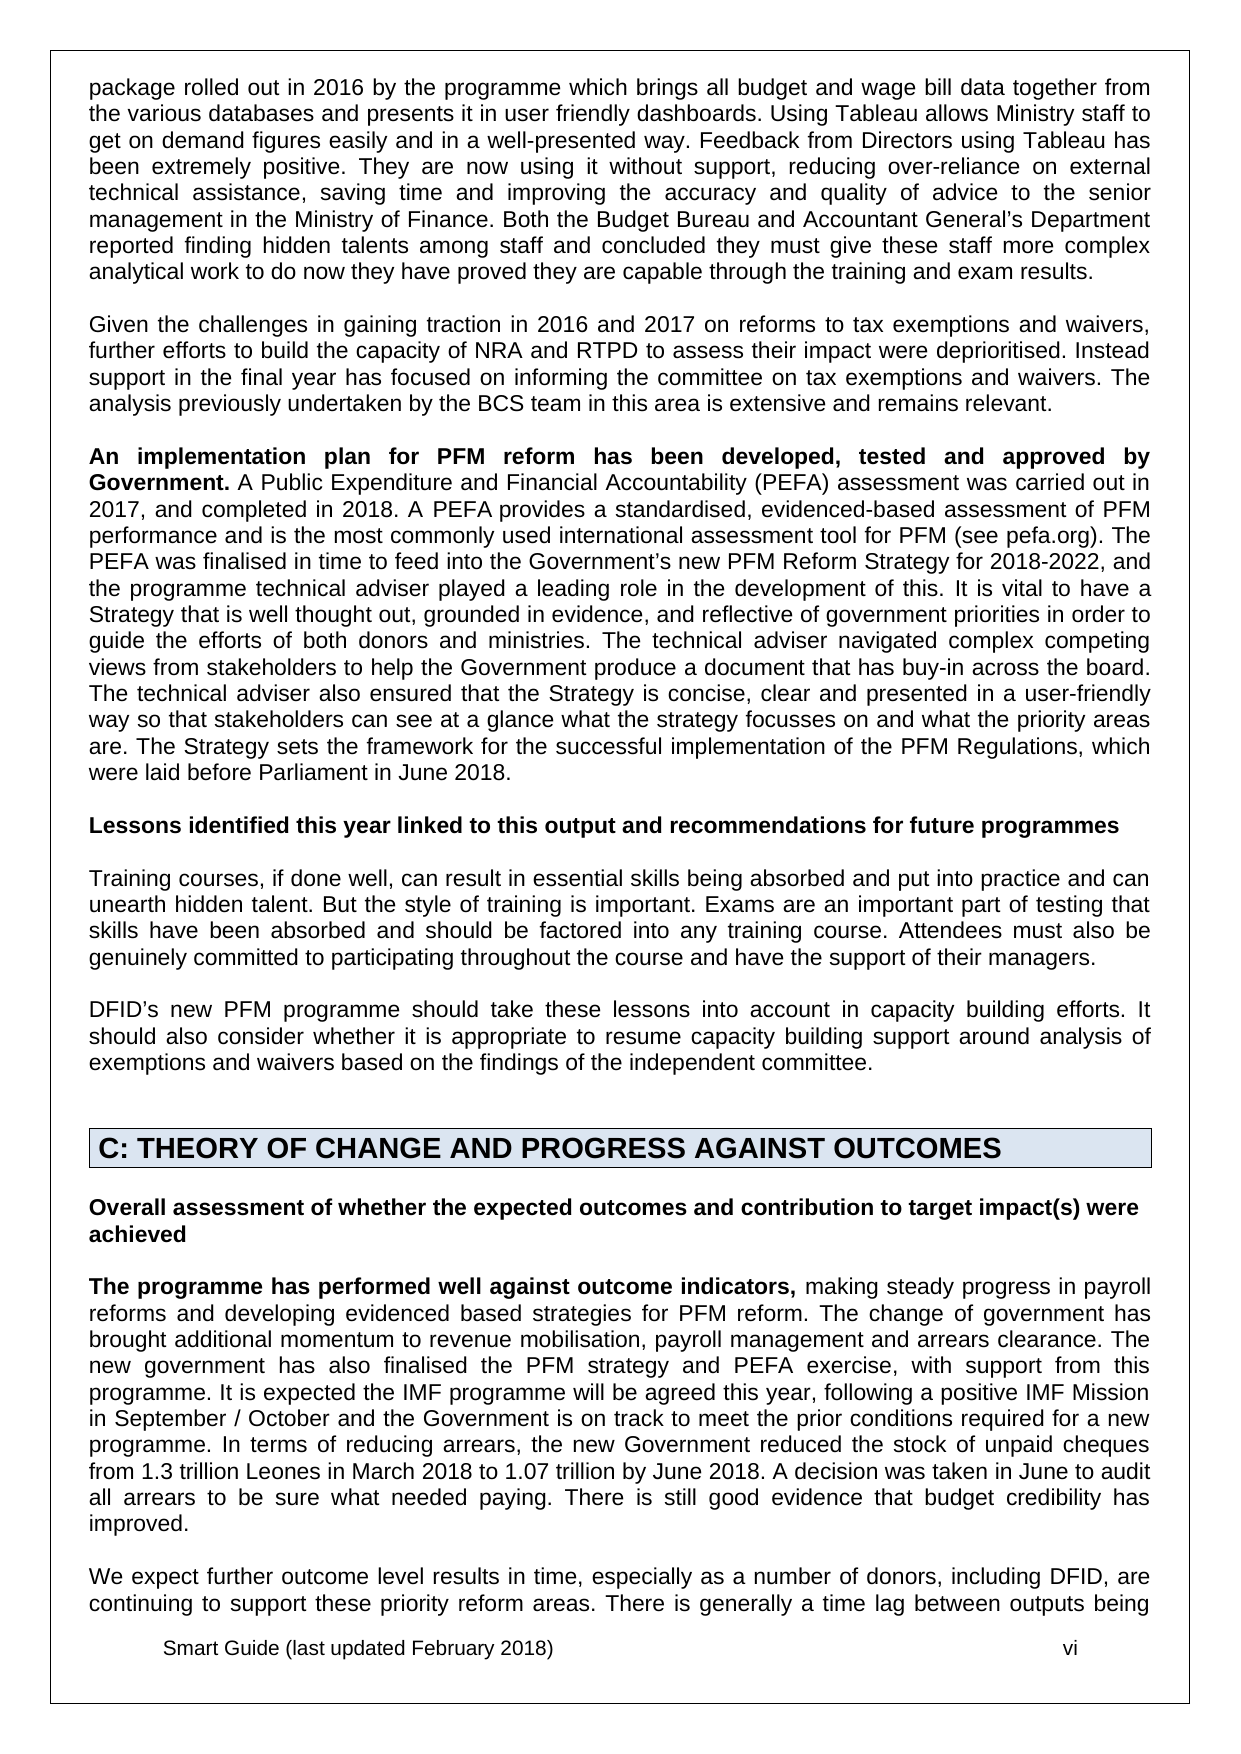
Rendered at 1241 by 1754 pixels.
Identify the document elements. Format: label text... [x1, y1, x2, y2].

subtitle C: THEORY OF CHANGE AND PROGRESS AGAINST OUTCOMES [90, 1129, 1151, 1167]
text An implementation plan for PFM reform has been developed, tested and approved by Government. A Public Expenditure and Financial Accountability (PEFA) assessment was carried out in 2017, and completed in 2018. A PEFA provides a standardised, evidenced-based assessment of PFM performance and is the most commonly used international assessment tool for PFM (see pefa.org). The PEFA was finalised in time to feed into the Government’s new PFM Reform Strategy for 2018-2022, and the programme technical adviser played a leading role in the development of this. It is vital to have a Strategy that is well thought out, grounded in evidence, and reflective of government priorities in order to guide the efforts of both donors and ministries. The technical adviser navigated complex competing views from stakeholders to help the Government produce a document that has buy-in across the board. The technical adviser also ensured that the Strategy is concise, clear and presented in a user-friendly way so that stakeholders can see at a glance what the strategy focusses on and what the priority areas are. The Strategy sets the framework for the successful implementation of the PFM Regulations, which were laid before Parliament in June 2018. [89, 443, 1152, 785]
text Overall assessment of whether the expected outcomes and contribution to target impact(s) were achieved [89, 1194, 1152, 1247]
text Given the challenges in gaining traction in 2016 and 2017 on reforms to tax exemptions and waivers, further efforts to build the capacity of NRA and RTPD to assess their impact were deprioritised. Instead support in the final year has focused on informing the committee on tax exemptions and waivers. The analysis previously undertaken by the BCS team in this area is extensive and remains relevant. [89, 311, 1152, 416]
text DFID’s new PFM programme should take these lessons into account in capacity building efforts. It should also consider whether it is appropriate to resume capacity building support around analysis of exemptions and waivers based on the findings of the independent committee. [89, 996, 1152, 1075]
text We expect further outcome level results in time, especially as a number of donors, including DFID, are continuing to support these priority reform areas. There is generally a time lag between outputs being [89, 1563, 1152, 1616]
text package rolled out in 2016 by the programme which brings all budget and wage bill data together from the various databases and presents it in user friendly dashboards. Using Tableau allows Ministry staff to get on demand figures easily and in a well-presented way. Feedback from Directors using Tableau has been extremely positive. They are now using it without support, reducing over-reliance on external technical assistance, saving time and improving the accuracy and quality of advice to the senior management in the Ministry of Finance. Both the Budget Bureau and Accountant General’s Department reported finding hidden talents among staff and concluded they must give these staff more complex analytical work to do now they have proved they are capable through the training and exam results. [89, 74, 1152, 285]
text The programme has performed well against outcome indicators, making steady progress in payroll reforms and developing evidenced based strategies for PFM reform. The change of government has brought additional momentum to revenue mobilisation, payroll management and arrears clearance. The new government has also finalised the PFM strategy and PEFA exercise, with support from this programme. It is expected the IMF programme will be agreed this year, following a positive IMF Mission in September / October and the Government is on track to meet the prior conditions required for a new programme. In terms of reducing arrears, the new Government reduced the stock of unpaid cheques from 1.3 trillion Leones in March 2018 to 1.07 trillion by June 2018. A decision was taken in June to audit all arrears to be sure what needed paying. There is still good evidence that budget credibility has improved. [89, 1273, 1152, 1537]
text Training courses, if done well, can result in essential skills being absorbed and put into practice and can unearth hidden talent. But the style of training is important. Exams are an important part of testing that skills have been absorbed and should be factored into any training course. Attendees must also be genuinely committed to participating throughout the course and have the support of their managers. [89, 864, 1152, 970]
text Lessons identified this year linked to this output and recommendations for future programmes [89, 812, 1152, 838]
